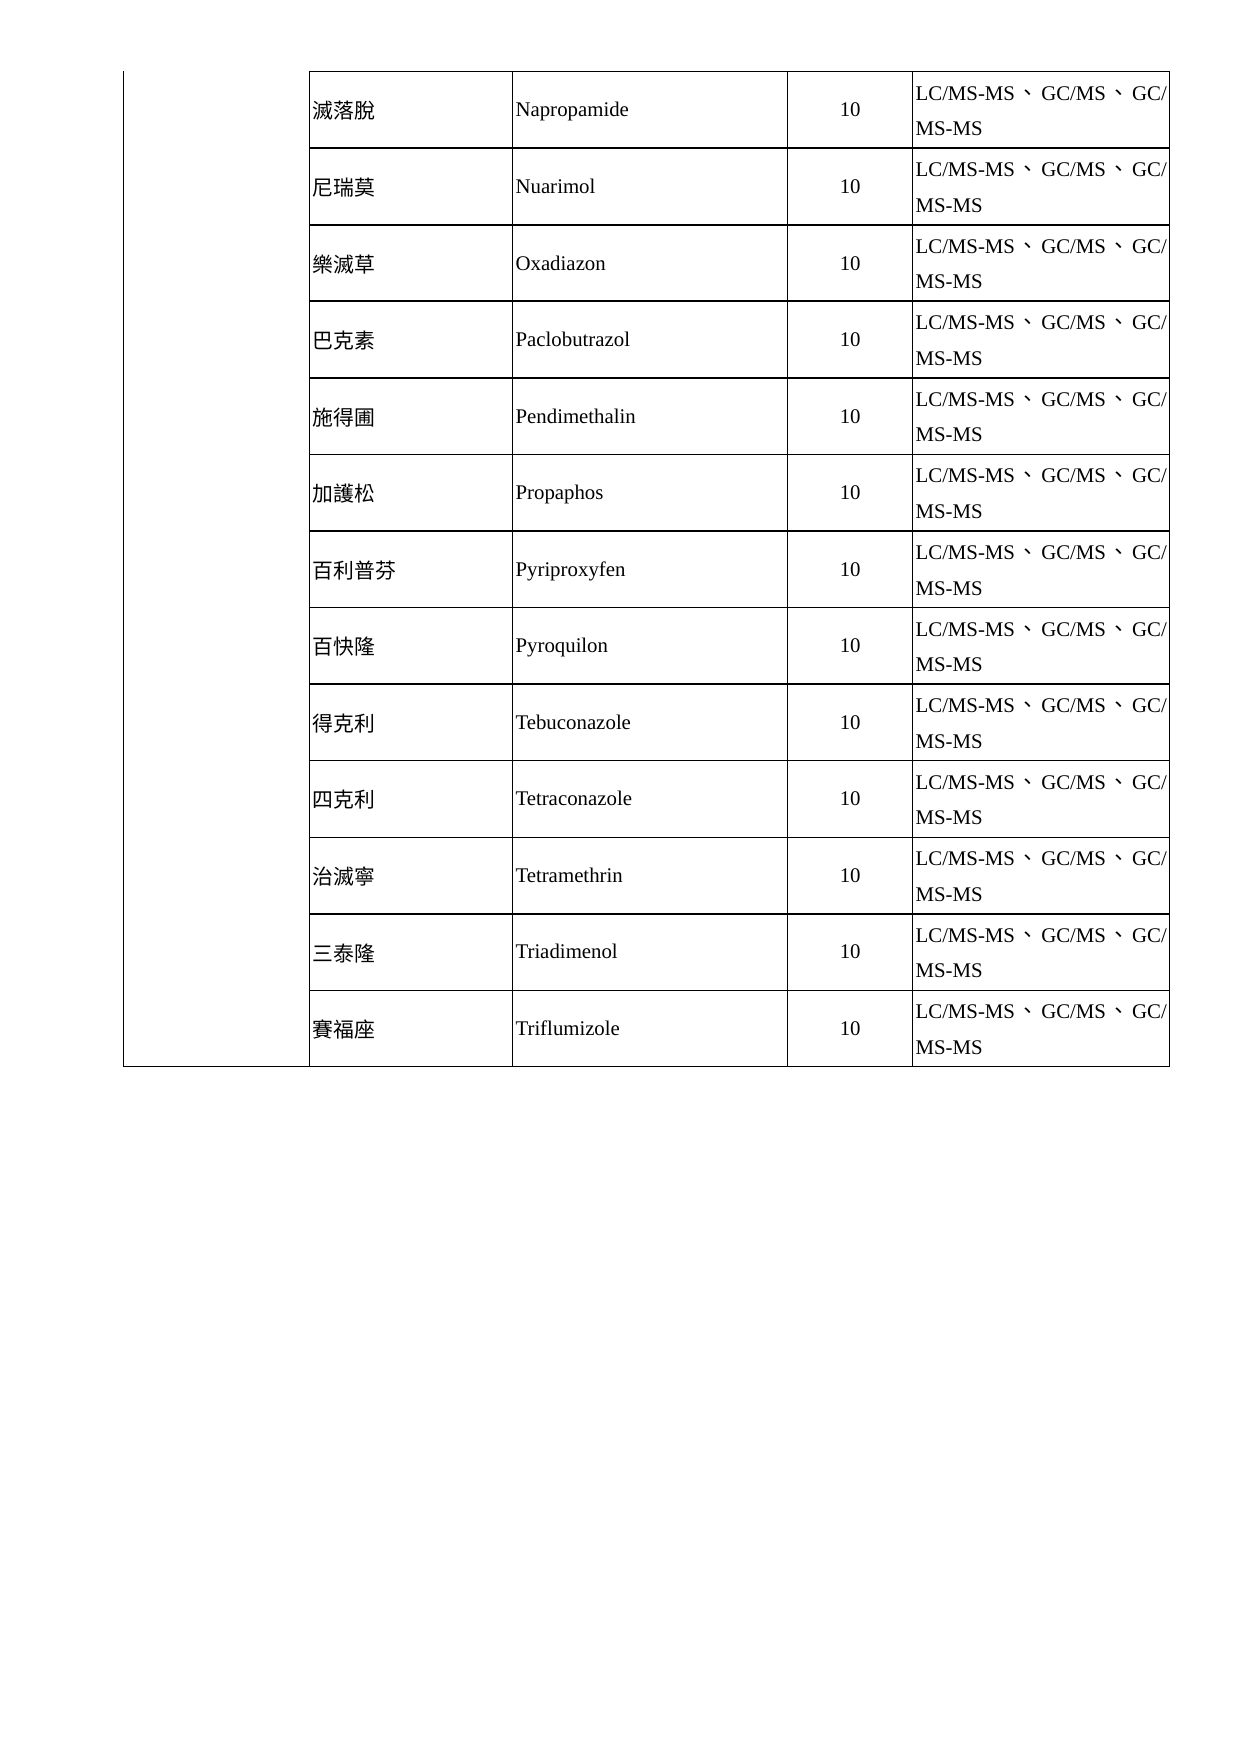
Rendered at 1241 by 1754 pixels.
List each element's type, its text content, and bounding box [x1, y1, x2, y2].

table_cell [124, 913, 309, 989]
table_cell 施得圃 [310, 379, 512, 453]
table_cell LC/MS-MS、GC/MS、GC/MS-MS [913, 761, 1169, 836]
table_cell [124, 760, 309, 836]
table_cell 治滅寧 [310, 838, 512, 913]
table_cell 10 [788, 379, 912, 453]
table_cell [124, 836, 309, 913]
table_cell 10 [788, 608, 912, 683]
table_cell Paclobutrazol [513, 302, 787, 377]
table_cell LC/MS-MS、GC/MS、GC/MS-MS [913, 608, 1169, 683]
table_cell [124, 224, 309, 300]
table_cell LC/MS-MS、GC/MS、GC/MS-MS [913, 72, 1169, 147]
table_cell 百快隆 [310, 608, 512, 683]
table_cell Pyroquilon [513, 608, 787, 683]
table_cell 10 [788, 226, 912, 300]
table_cell Triadimenol [513, 915, 787, 989]
table_cell LC/MS-MS、GC/MS、GC/MS-MS [913, 149, 1169, 224]
table_cell Napropamide [513, 72, 787, 147]
table_cell 加護松 [310, 455, 512, 530]
table_cell [124, 607, 309, 683]
table_cell 10 [788, 761, 912, 836]
table_cell LC/MS-MS、GC/MS、GC/MS-MS [913, 226, 1169, 300]
table_cell Nuarimol [513, 149, 787, 224]
table_cell 四克利 [310, 761, 512, 836]
table_cell 得克利 [310, 685, 512, 760]
table_cell 10 [788, 685, 912, 760]
table_cell LC/MS-MS、GC/MS、GC/MS-MS [913, 379, 1169, 453]
table_cell 賽福座 [310, 991, 512, 1066]
table_cell Triflumizole [513, 991, 787, 1066]
table_cell [124, 683, 309, 760]
table_cell 三泰隆 [310, 915, 512, 989]
table_cell 10 [788, 991, 912, 1066]
table_cell 10 [788, 532, 912, 607]
table_cell 10 [788, 302, 912, 377]
table_cell 巴克素 [310, 302, 512, 377]
table_cell Oxadiazon [513, 226, 787, 300]
table_cell Propaphos [513, 455, 787, 530]
table_cell LC/MS-MS、GC/MS、GC/MS-MS [913, 685, 1169, 760]
table_cell 10 [788, 72, 912, 147]
table_cell Tebuconazole [513, 685, 787, 760]
table_cell 10 [788, 455, 912, 530]
table_cell 滅落脫 [310, 72, 512, 147]
table_cell 尼瑞莫 [310, 149, 512, 224]
table_cell [124, 147, 309, 224]
table_cell LC/MS-MS、GC/MS、GC/MS-MS [913, 532, 1169, 607]
table_cell 10 [788, 838, 912, 913]
table_cell 10 [788, 915, 912, 989]
table_cell 百利普芬 [310, 532, 512, 607]
table_cell [124, 377, 309, 453]
table_cell [124, 300, 309, 377]
table_cell Tetramethrin [513, 838, 787, 913]
table_cell LC/MS-MS、GC/MS、GC/MS-MS [913, 838, 1169, 913]
table_cell [124, 530, 309, 607]
table_cell [124, 71, 309, 147]
table_cell [124, 990, 309, 1066]
table_cell 樂滅草 [310, 226, 512, 300]
table_cell Tetraconazole [513, 761, 787, 836]
table_cell LC/MS-MS、GC/MS、GC/MS-MS [913, 915, 1169, 989]
table_cell 10 [788, 149, 912, 224]
table_cell LC/MS-MS、GC/MS、GC/MS-MS [913, 991, 1169, 1066]
table_cell Pendimethalin [513, 379, 787, 453]
table_cell LC/MS-MS、GC/MS、GC/MS-MS [913, 455, 1169, 530]
table_cell LC/MS-MS、GC/MS、GC/MS-MS [913, 302, 1169, 377]
table_cell [124, 454, 309, 530]
table_cell Pyriproxyfen [513, 532, 787, 607]
